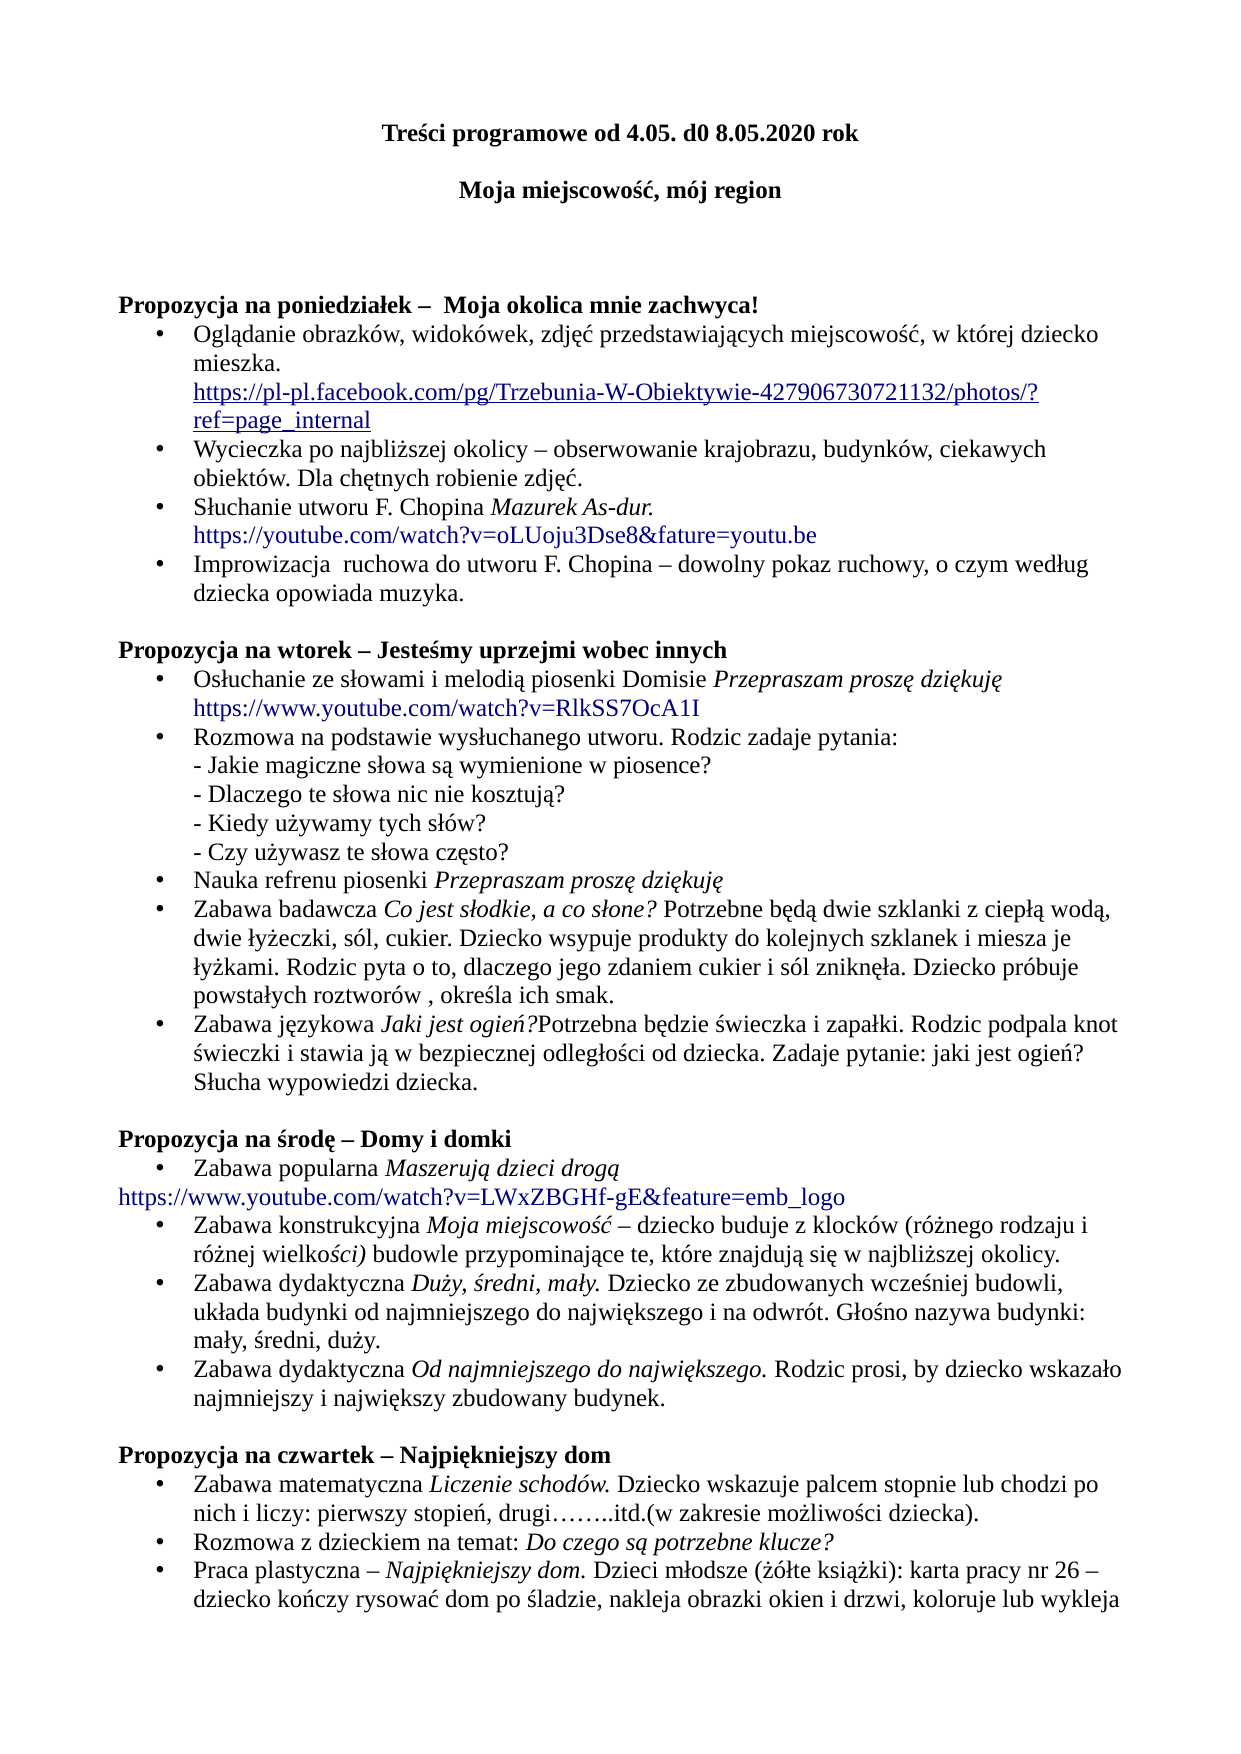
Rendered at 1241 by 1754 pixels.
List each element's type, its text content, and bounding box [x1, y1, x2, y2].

list Improwizacja ruchowa do utworu F. Chopina – dowolny pokaz ruchowy, o czym według dziecka opowiada muzyka. [156, 549, 1122, 607]
text Propozycja na środę – Domy i domki [118, 1124, 1122, 1153]
list Oglądanie obrazków, widokówek, zdjęć przedstawiających miejscowość, w której dziecko mieszka. [156, 319, 1122, 377]
list Wycieczka po najbliższej okolicy – obserwowanie krajobrazu, budynków, ciekawych obiektów. Dla chętnych robienie zdjęć. [156, 434, 1122, 492]
list Zabawa badawcza Co jest słodkie, a co słone? Potrzebne będą dwie szklanki z ciepłą wodą, dwie łyżeczki, sól, cukier. Dziecko wsypuje produkty do kolejnych szklanek i miesza je łyżkami. Rodzic pyta o to, dlaczego jego zdaniem cukier i sól zniknęła. Dziecko próbuje powstałych roztworów , określa ich smak. [156, 894, 1122, 1009]
list https://youtube.com/watch?v=oLUoju3Dse8&fature=youtu.be [156, 521, 1122, 549]
list Rozmowa z dzieckiem na temat: Do czego są potrzebne klucze? [156, 1527, 1122, 1556]
list Zabawa matematyczna Liczenie schodów. Dziecko wskazuje palcem stopnie lub chodzi po nich i liczy: pierwszy stopień, drugi……..itd.(w zakresie możliwości dziecka). [156, 1469, 1122, 1527]
list - Kiedy używamy tych słów? [156, 808, 1122, 837]
text Propozycja na czwartek – Najpiękniejszy dom [118, 1441, 1122, 1469]
list Osłuchanie ze słowami i melodią piosenki Domisie Przepraszam proszę dziękuję [156, 664, 1122, 693]
list Zabawa dydaktyczna Duży, średni, mały. Dziecko ze zbudowanych wcześniej budowli, układa budynki od najmniejszego do największego i na odwrót. Głośno nazywa budynki: mały, średni, duży. [156, 1268, 1122, 1354]
list - Jakie magiczne słowa są wymienione w piosence? [156, 751, 1122, 779]
text Treści programowe od 4.05. d0 8.05.2020 rok [118, 118, 1122, 147]
list https://pl-pl.facebook.com/pg/Trzebunia-W-Obiektywie-427906730721132/photos/?ref=page_internal [156, 377, 1122, 434]
list - Czy używasz te słowa często? [156, 837, 1122, 866]
list https://www.youtube.com/watch?v=RlkSS7OcA1I [156, 693, 1122, 722]
list Nauka refrenu piosenki Przepraszam proszę dziękuję [156, 866, 1122, 894]
list - Dlaczego te słowa nic nie kosztują? [156, 779, 1122, 808]
list Zabawa językowa Jaki jest ogień?Potrzebna będzie świeczka i zapałki. Rodzic podpala knot świeczki i stawia ją w bezpiecznej odległości od dziecka. Zadaje pytanie: jaki jest ogień? Słucha wypowiedzi dziecka. [156, 1009, 1122, 1096]
list Zabawa konstrukcyjna Moja miejscowość – dziecko buduje z klocków (różnego rodzaju i różnej wielkości) budowle przypominające te, które znajdują się w najbliższej okolicy. [156, 1211, 1122, 1268]
list Zabawa popularna Maszerują dzieci drogą [156, 1153, 1122, 1182]
text Moja miejscowość, mój region [118, 176, 1122, 204]
list Zabawa dydaktyczna Od najmniejszego do największego. Rodzic prosi, by dziecko wskazało najmniejszy i największy zbudowany budynek. [156, 1354, 1122, 1412]
list Praca plastyczna – Najpiękniejszy dom. Dzieci młodsze (żółte książki): karta pracy nr 26 – dziecko kończy rysować dom po śladzie, nakleja obrazki okien i drzwi, koloruje lub wykleja [156, 1556, 1122, 1613]
text Propozycja na wtorek – Jesteśmy uprzejmi wobec innych [118, 636, 1122, 664]
text Propozycja na poniedziałek – Moja okolica mnie zachwyca! [118, 291, 1122, 319]
text https://www.youtube.com/watch?v=LWxZBGHf-gE&feature=emb_logo [118, 1182, 1122, 1211]
list Rozmowa na podstawie wysłuchanego utworu. Rodzic zadaje pytania: [156, 722, 1122, 751]
list Słuchanie utworu F. Chopina Mazurek As-dur. [156, 492, 1122, 521]
